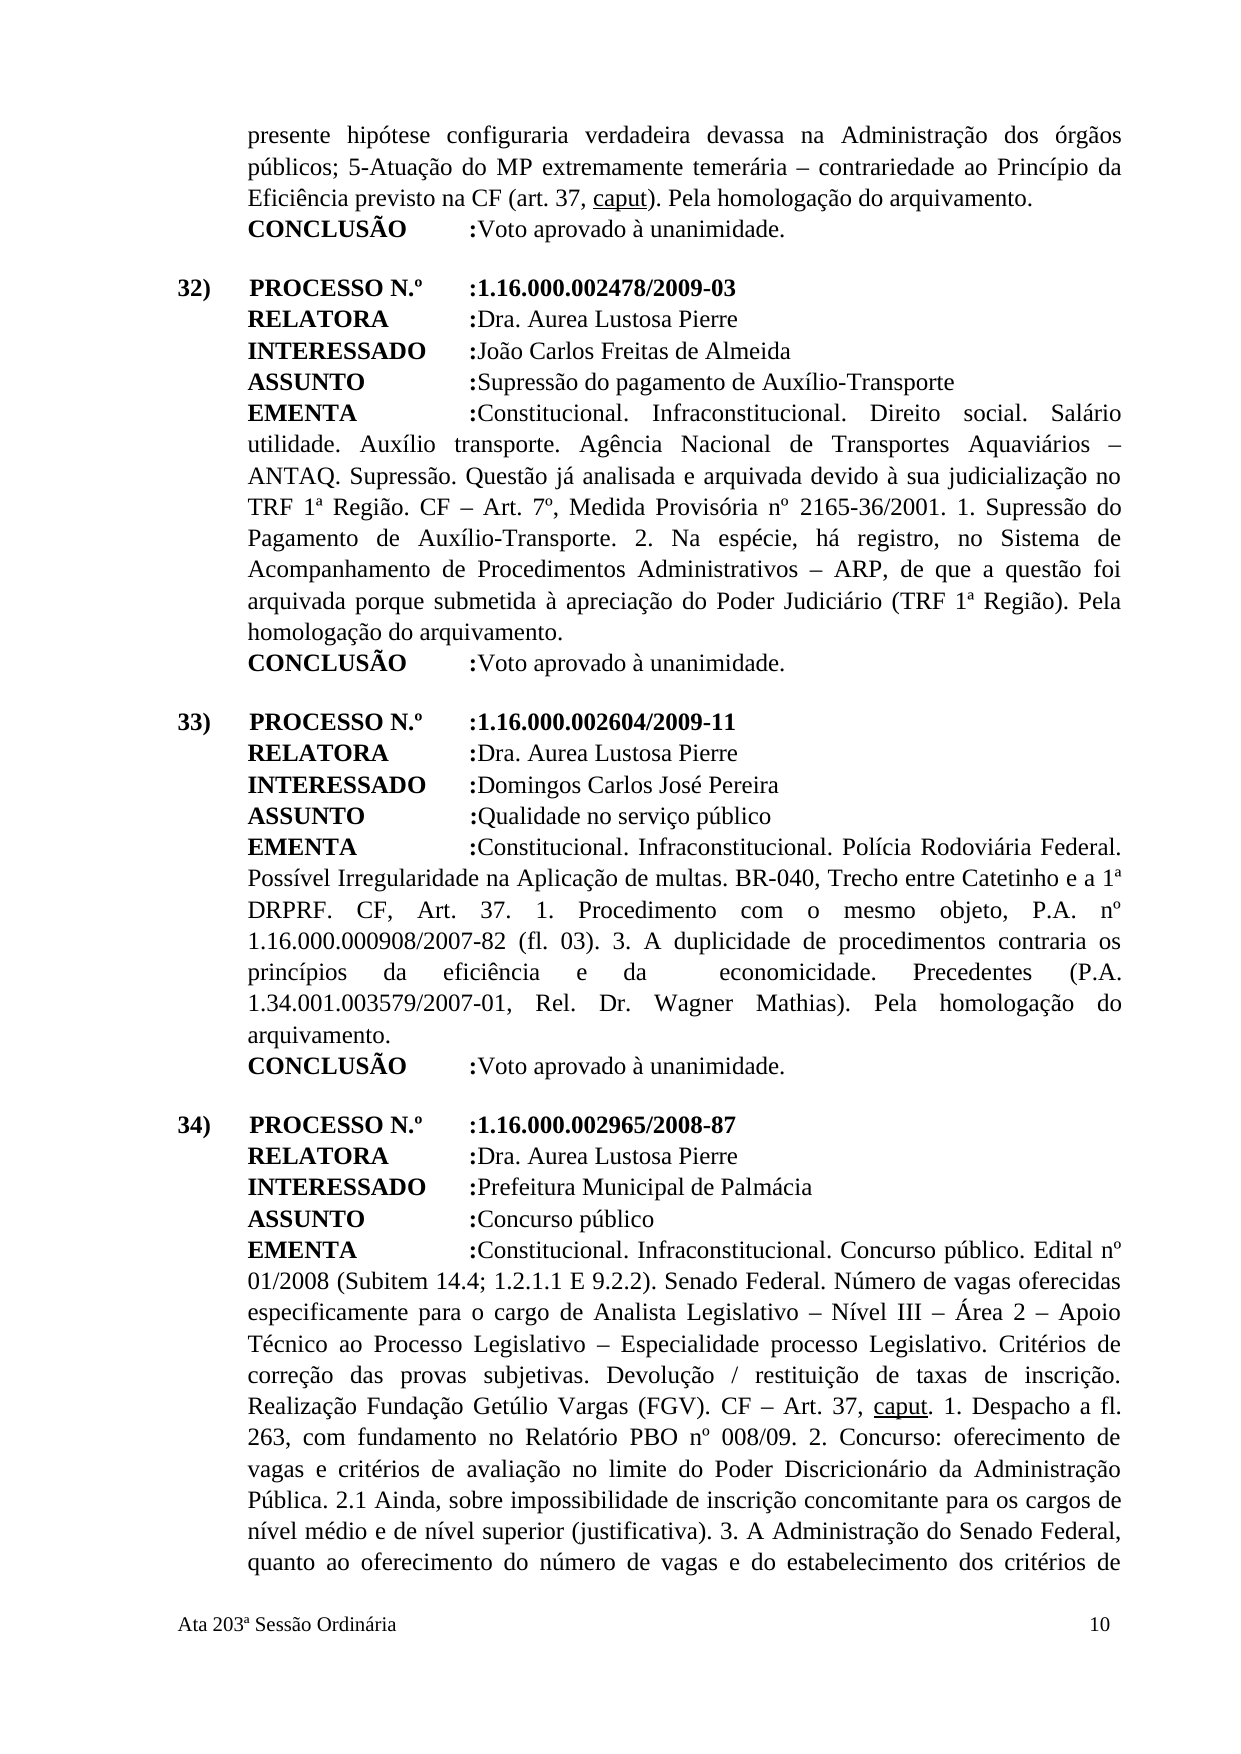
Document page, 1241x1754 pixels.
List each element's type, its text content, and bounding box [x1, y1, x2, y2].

text EMENTA :Constitucional. Infraconstitucional. Concurso público. Edital nº 01/2008 (Subitem 14.4; 1.2.1.1 E 9.2.2). Senado Federal. Número de vagas oferecidas especificamente para o cargo de Analista Legislativo – Nível III – Área 2 – Apoio Técnico ao Processo Legislativo – Especialidade processo Legislativo. Critérios de correção das provas subjetivas. Devolução / restituição de taxas de inscrição. Realização Fundação Getúlio Vargas (FGV). CF – Art. 37, caput. 1. Despacho a fl. 263, com fundamento no Relatório PBO nº 008/09. 2. Concurso: oferecimento de vagas e critérios de avaliação no limite do Poder Discricionário da Administração Pública. 2.1 Ainda, sobre impossibilidade de inscrição concomitante para os cargos de nível médio e de nível superior (justificativa). 3. A Administração do Senado Federal, quanto ao oferecimento do número de vagas e do estabelecimento dos critérios de [247, 1232, 1122, 1576]
text RELATORA :Dra. Aurea Lustosa Pierre [247, 1139, 1122, 1170]
text INTERESSADO :Prefeitura Municipal de Palmácia [247, 1170, 1122, 1201]
text EMENTA :Constitucional. Infraconstitucional. Direito social. Salário utilidade. Auxílio transporte. Agência Nacional de Transportes Aquaviários – ANTAQ. Supressão. Questão já analisada e arquivada devido à sua judicialização no TRF 1ª Região. CF – Art. 7º, Medida Provisória nº 2165-36/2001. 1. Supressão do Pagamento de Auxílio-Transporte. 2. Na espécie, há registro, no Sistema de Acompanhamento de Procedimentos Administrativos – ARP, de que a questão foi arquivada porque submetida à apreciação do Poder Judiciário (TRF 1ª Região). Pela homologação do arquivamento. [247, 396, 1122, 646]
text CONCLUSÃO :Voto aprovado à unanimidade. [247, 212, 1122, 243]
text 32) PROCESSO N.º :1.16.000.002478/2009-03 [177, 271, 1122, 302]
text EMENTA :Constitucional. Infraconstitucional. Polícia Rodoviária Federal. Possível Irregularidade na Aplicação de multas. BR-040, Trecho entre Catetinho e a 1ª DRPRF. CF, Art. 37. 1. Procedimento com o mesmo objeto, P.A. nº 1.16.000.000908/2007-82 (fl. 03). 3. A duplicidade de procedimentos contraria os princípios da eficiência e da economicidade. Precedentes (P.A. 1.34.001.003579/2007-01, Rel. Dr. Wagner Mathias). Pela homologação do arquivamento. [247, 830, 1122, 1048]
text 34) PROCESSO N.º :1.16.000.002965/2008-87 [177, 1107, 1122, 1139]
text presente hipótese configuraria verdadeira devassa na Administração dos órgãos públicos; 5-Atuação do MP extremamente temerária – contrariedade ao Princípio da Eficiência previsto na CF (art. 37, caput). Pela homologação do arquivamento. [247, 118, 1122, 212]
text INTERESSADO :João Carlos Freitas de Almeida [247, 333, 1122, 364]
text RELATORA :Dra. Aurea Lustosa Pierre [247, 736, 1122, 767]
text CONCLUSÃO :Voto aprovado à unanimidade. [247, 646, 1122, 677]
text 33) PROCESSO N.º :1.16.000.002604/2009-11 [177, 705, 1122, 736]
text CONCLUSÃO :Voto aprovado à unanimidade. [247, 1048, 1122, 1080]
text RELATORA :Dra. Aurea Lustosa Pierre [247, 302, 1122, 333]
text ASSUNTO :Qualidade no serviço público [247, 798, 1122, 830]
text INTERESSADO :Domingos Carlos José Pereira [247, 767, 1122, 798]
text ASSUNTO :Supressão do pagamento de Auxílio-Transporte [247, 364, 1122, 396]
text ASSUNTO :Concurso público [247, 1201, 1122, 1232]
